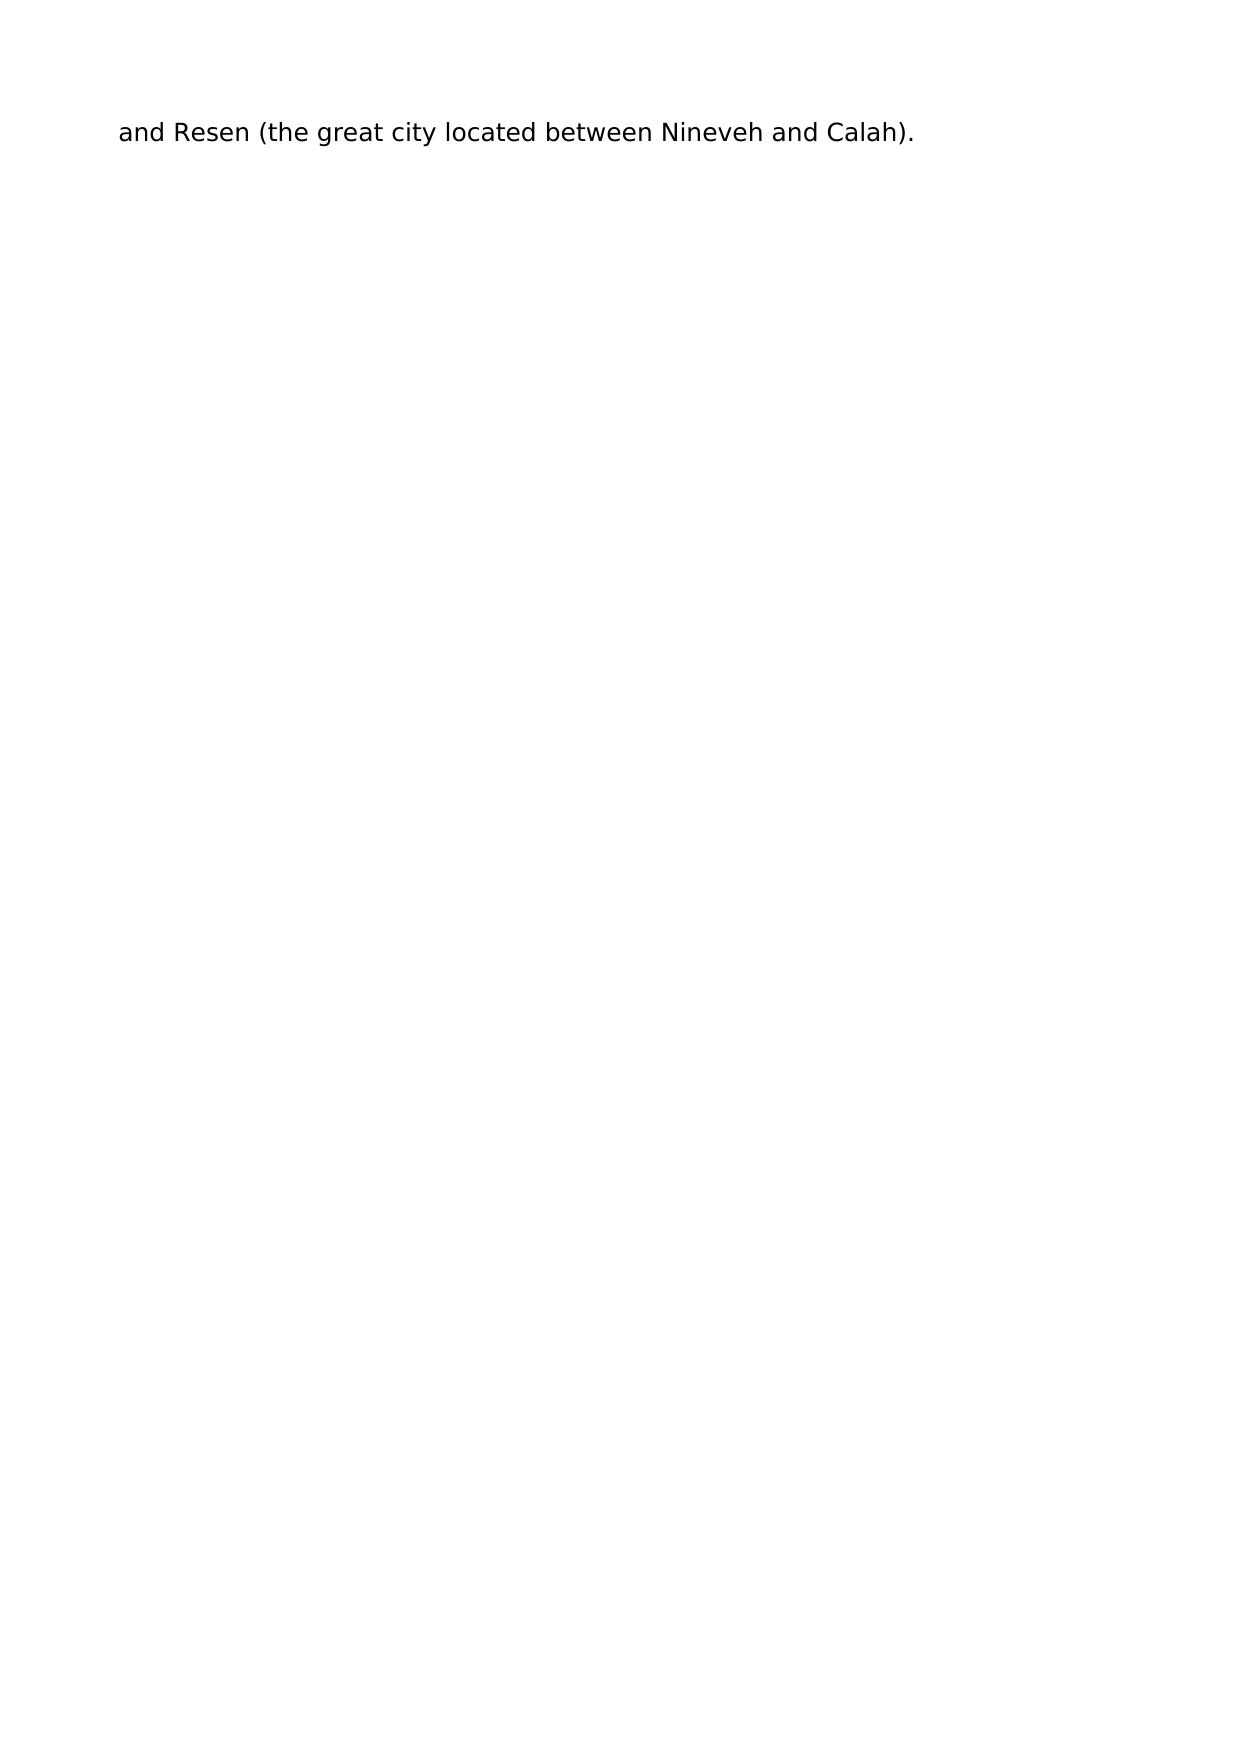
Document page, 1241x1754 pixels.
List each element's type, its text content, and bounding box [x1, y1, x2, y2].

text and Resen (the great city located between Nineveh and Calah). [118, 118, 1122, 147]
